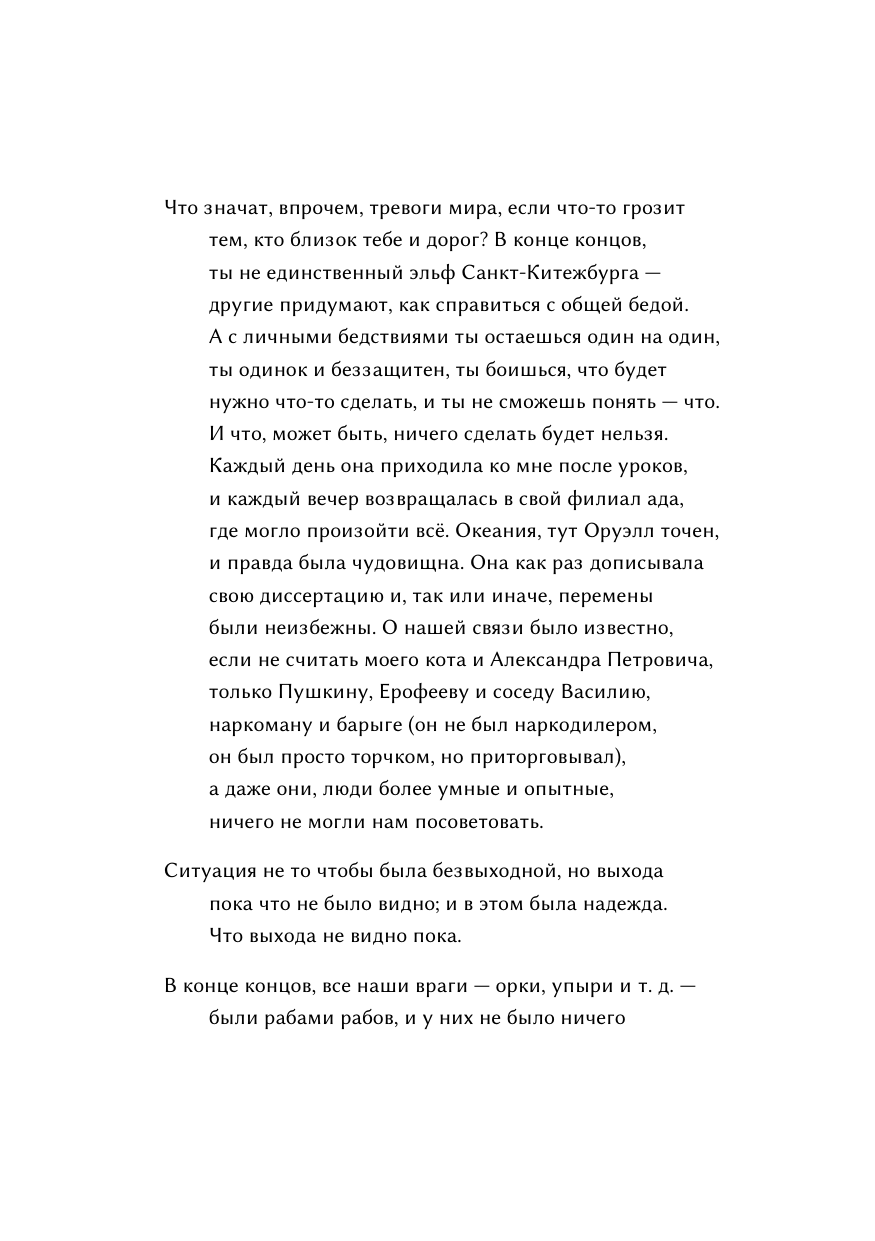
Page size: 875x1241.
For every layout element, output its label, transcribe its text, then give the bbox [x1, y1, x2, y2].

text Ситуация не то чтобы была безвыходной, но выхода пока что не было видно; и в этом была надежда. Что выхода не видно пока. [163, 858, 729, 948]
text Что значат, впрочем, тревоги мира, если что-то грозит тем, кто близок тебе и дорог? В конце концов, ты не единственный эльф Санкт-Китежбурга — другие придумают, как справиться с общей бедой. А с личными бедствиями ты остаешься один на один, ты одинок и беззащитен, ты боишься, что будет нужно что-то сделать, и ты не сможешь понять — что. И что, может быть, ничего сделать будет нельзя. Каждый день она приходила ко мне после уроков, и каждый вечер возвращалась в свой филиал ада, где могло произойти всё. Океания, тут Оруэлл точен, и правда была чудовищна. Она как раз дописывала свою диссертацию и, так или иначе, перемены были неизбежны. О нашей связи было известно, если не считать моего кота и Александра Петровича, только Пушкину, Ерофееву и соседу Василию, наркоману и барыге (он не был наркодилером, он был просто торчком, но приторговывал), а даже они, люди более умные и опытные, ничего не могли нам посоветовать. [163, 195, 729, 833]
text В конце концов, все наши враги — орки, упыри и т. д. — были рабами рабов, и у них не было ничего [163, 973, 729, 1030]
